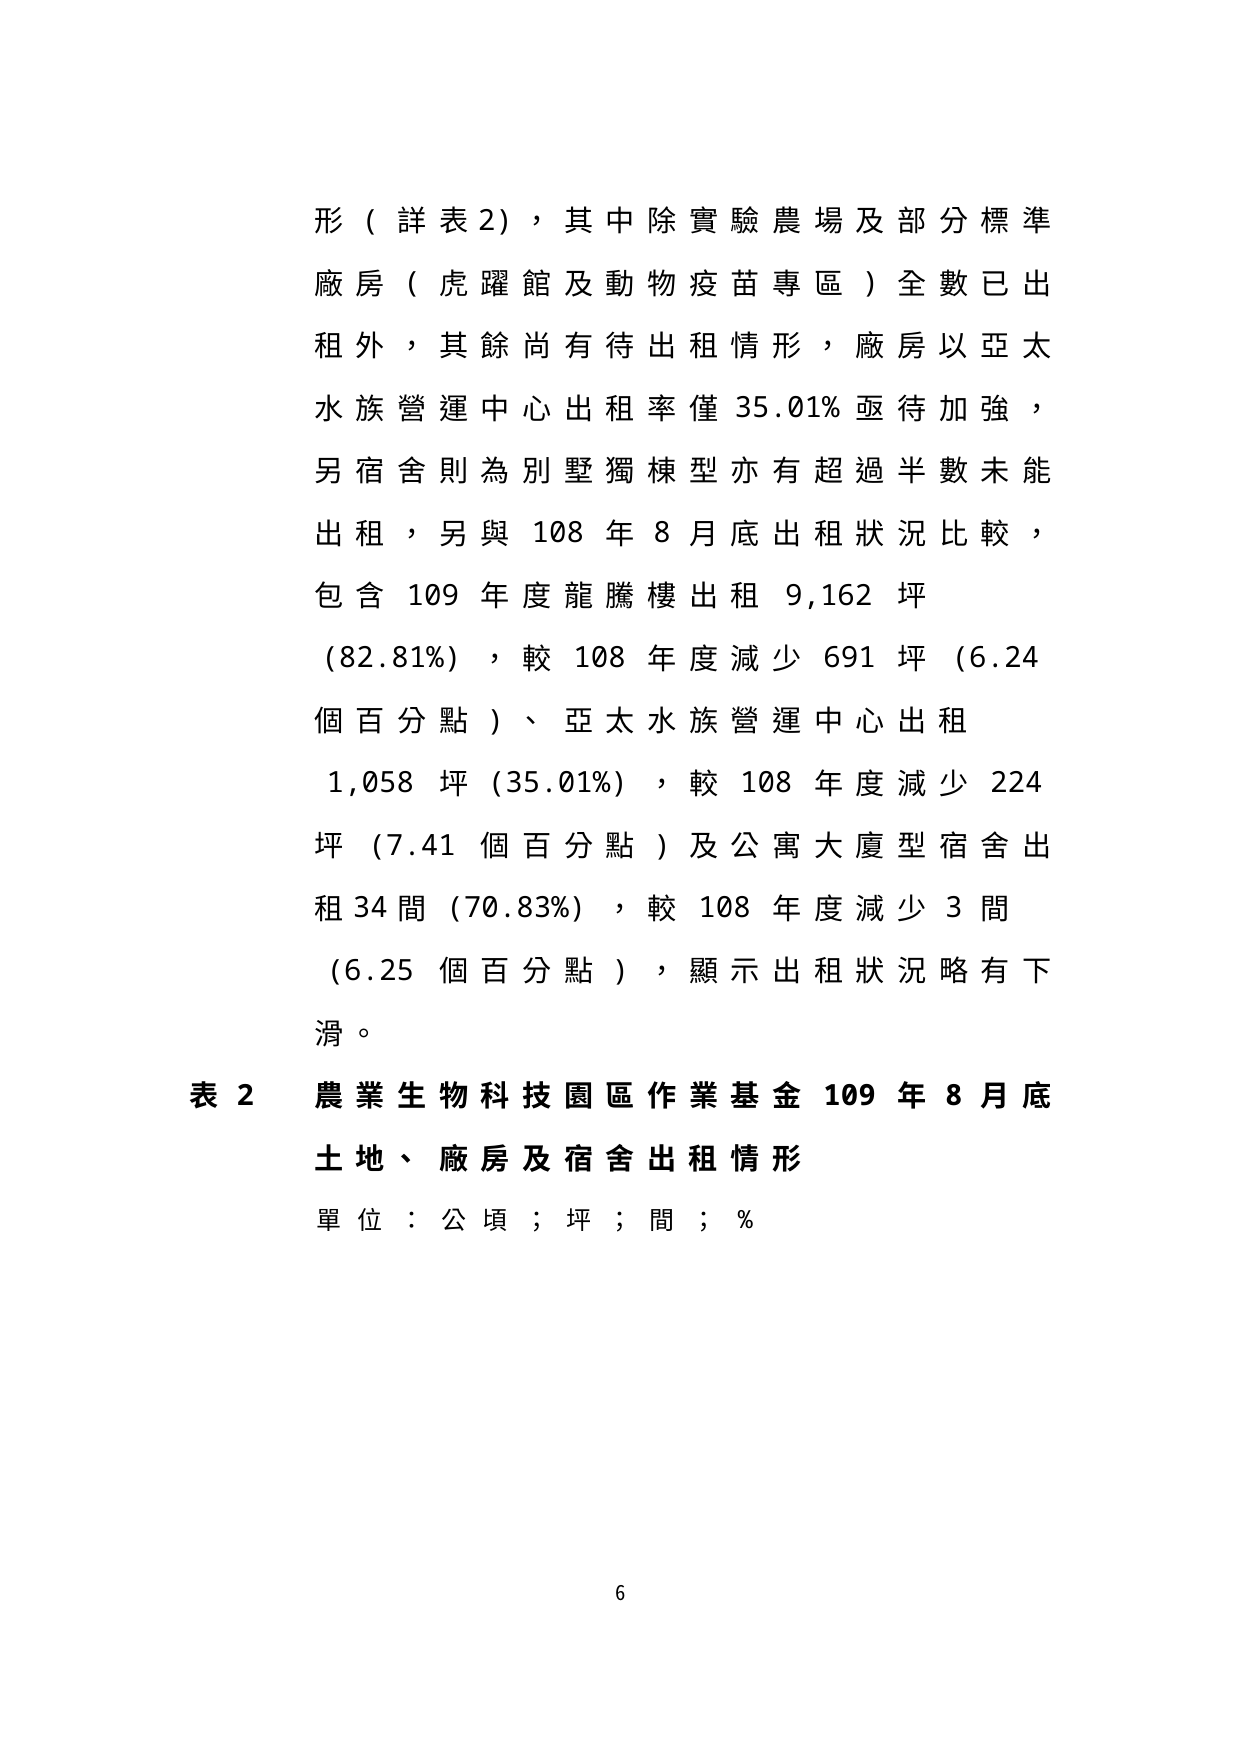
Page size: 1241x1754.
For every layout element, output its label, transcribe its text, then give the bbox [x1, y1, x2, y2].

text 表2 農業生物科技園區作業基金109年8月底土地、廠房及宿舍出租情形 單位：公頃；坪；間；% [183, 1052, 1058, 1240]
text 形(詳表2)，其中除實驗農場及部分標準廠房(虎躍館及動物疫苗專區)全數已出租外，其餘尚有待出租情形，廠房以亞太水族營運中心出租率僅35.01%亟待加強，另宿舍則為別墅獨棟型亦有超過半數未能出租，另與108年8月底出租狀況比較，包含109年度龍騰樓出租9,162坪(82.81%)，較108年度減少691坪(6.24個百分點)、亞太水族營運中心出租1,058坪(35.01%)，較108年度減少224坪(7.41個百分點)及公寓大廈型宿舍出租34間(70.83%)，較108年度減少3間(6.25個百分點)，顯示出租狀況略有下滑。 [271, 177, 1058, 1052]
